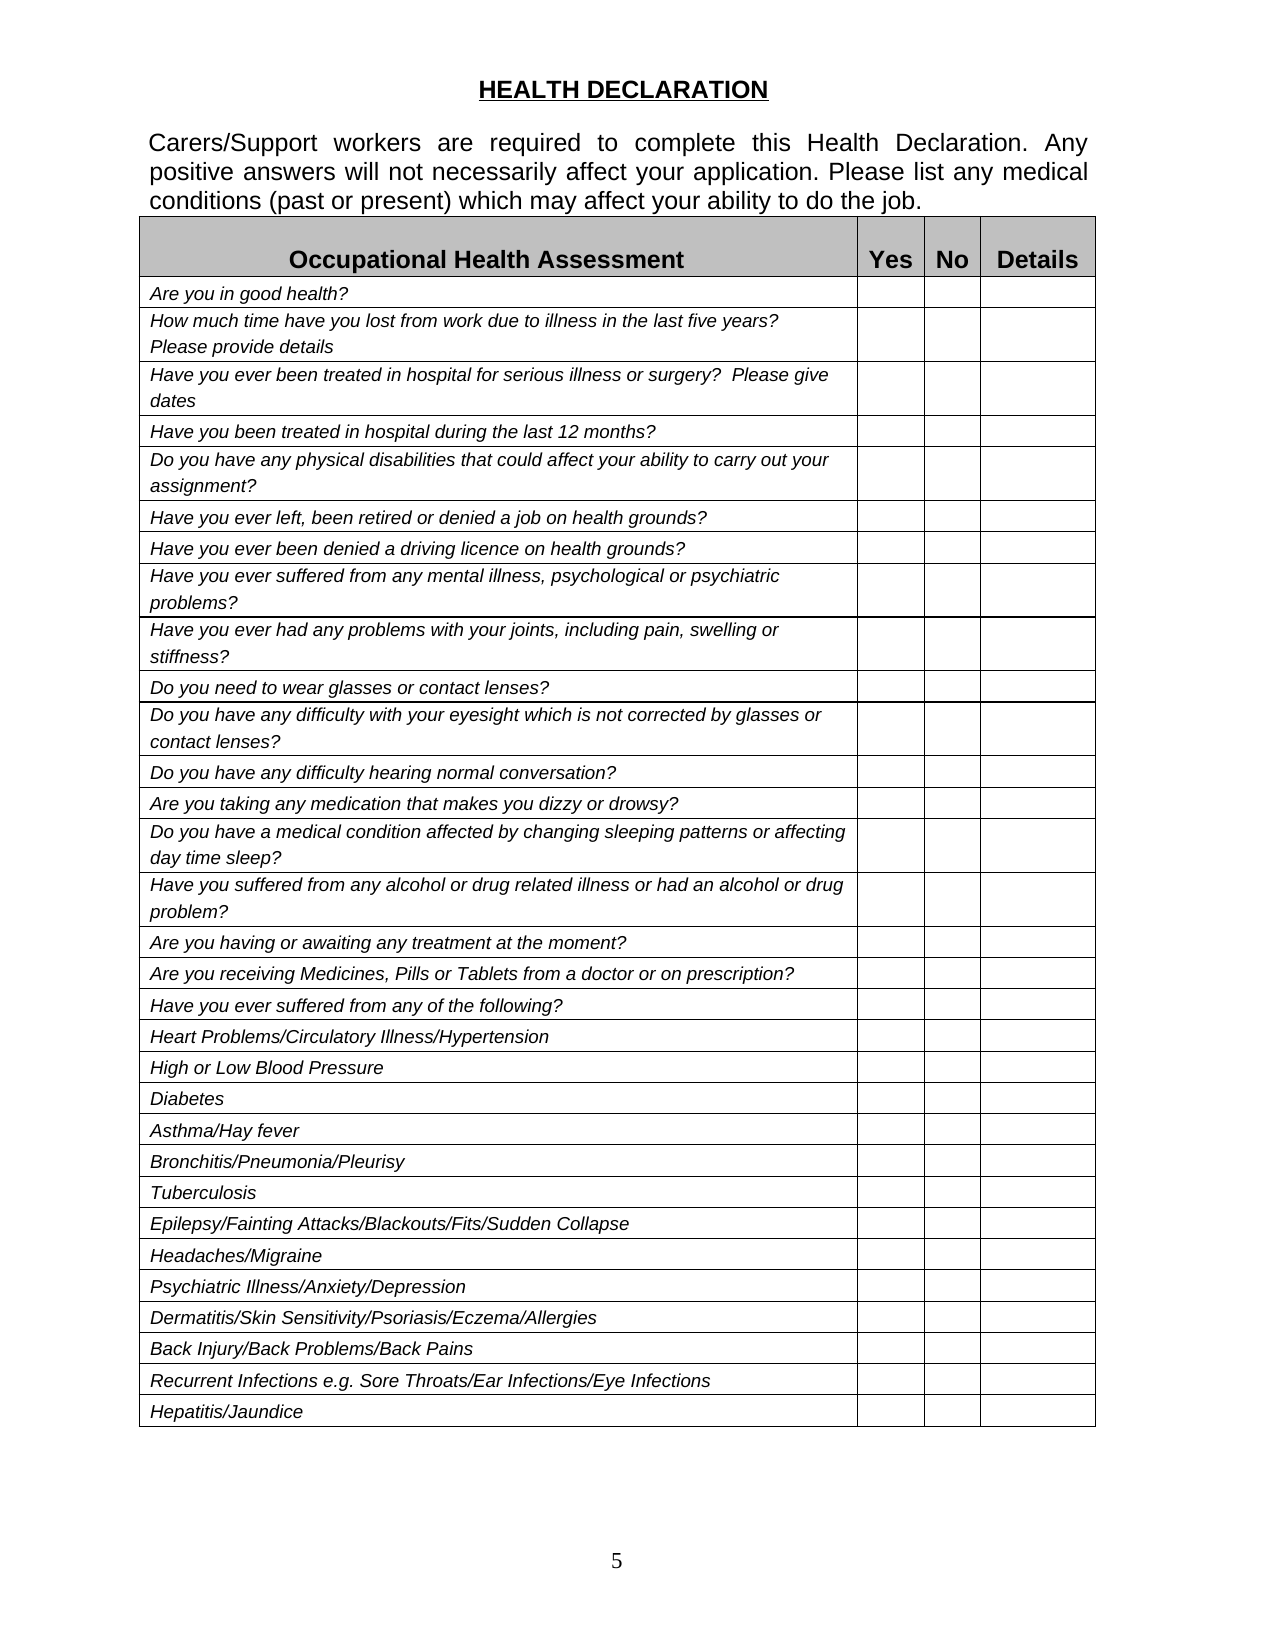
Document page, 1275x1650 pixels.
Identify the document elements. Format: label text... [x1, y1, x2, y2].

table_cell [858, 1333, 924, 1363]
table_cell Do you have a medical condition affected by changing sleeping patterns or affecting day time sleep? [140, 819, 857, 872]
table_cell [981, 1177, 1095, 1207]
table_cell [981, 618, 1095, 670]
table_cell [925, 1083, 980, 1113]
table_cell [858, 1114, 924, 1144]
table_cell [858, 564, 924, 616]
table_cell [981, 1114, 1095, 1144]
table_cell [981, 501, 1095, 531]
table_cell [925, 618, 980, 670]
table_cell [858, 362, 924, 415]
table_cell Bronchitis/Pneumonia/Pleurisy [140, 1145, 857, 1176]
table_cell Have you ever suffered from any mental illness, psychological or psychiatric problems? [140, 564, 857, 616]
table_cell [925, 1333, 980, 1363]
table_cell [981, 362, 1095, 415]
table_cell [858, 1083, 924, 1113]
table_cell [858, 1270, 924, 1301]
table_cell [858, 1302, 924, 1332]
table_cell Do you have any difficulty hearing normal conversation? [140, 756, 857, 787]
table_cell [981, 1302, 1095, 1332]
table_cell [925, 1208, 980, 1238]
table_header No [925, 217, 980, 276]
table_cell [981, 1083, 1095, 1113]
table_cell Are you receiving Medicines, Pills or Tablets from a doctor or on prescription? [140, 958, 857, 988]
table_cell [925, 1364, 980, 1394]
table_cell [981, 1333, 1095, 1363]
table_cell How much time have you lost from work due to illness in the last five years? Please provide details [140, 308, 857, 361]
table_header Details [981, 217, 1095, 276]
table_cell [858, 1052, 924, 1082]
table_cell [925, 788, 980, 818]
subtitle HEALTH DECLARATION [148, 75, 1098, 104]
table_cell [925, 1395, 980, 1426]
table_cell [981, 532, 1095, 562]
table_cell [858, 756, 924, 787]
table_cell [925, 1270, 980, 1301]
table_cell [858, 1239, 924, 1269]
table_cell Have you ever left, been retired or denied a job on health grounds? [140, 501, 857, 531]
table_cell [925, 1145, 980, 1176]
table_cell [981, 989, 1095, 1019]
table_cell [925, 532, 980, 562]
table_cell [925, 1239, 980, 1269]
table_cell [925, 1302, 980, 1332]
table_cell [981, 277, 1095, 307]
table_cell [858, 1177, 924, 1207]
table_cell [858, 277, 924, 307]
table_cell Have you ever suffered from any of the following? [140, 989, 857, 1019]
table_cell [925, 308, 980, 361]
table_cell Have you suffered from any alcohol or drug related illness or had an alcohol or drug problem? [140, 873, 857, 926]
table_cell Have you been treated in hospital during the last 12 months? [140, 416, 857, 446]
table_cell Back Injury/Back Problems/Back Pains [140, 1333, 857, 1363]
table_cell [925, 1020, 980, 1051]
table_cell [858, 308, 924, 361]
table_cell High or Low Blood Pressure [140, 1052, 857, 1082]
table_cell [858, 819, 924, 872]
table_cell Dermatitis/Skin Sensitivity/Psoriasis/Eczema/Allergies [140, 1302, 857, 1332]
table_cell Do you need to wear glasses or contact lenses? [140, 671, 857, 701]
table_cell [925, 671, 980, 701]
table_cell [981, 564, 1095, 616]
table_cell [925, 447, 980, 500]
table_cell [858, 1020, 924, 1051]
table_cell [858, 989, 924, 1019]
table_cell [981, 873, 1095, 926]
table_cell Recurrent Infections e.g. Sore Throats/Ear Infections/Eye Infections [140, 1364, 857, 1394]
table_cell [858, 532, 924, 562]
table_cell [858, 703, 924, 755]
table_cell Asthma/Hay fever [140, 1114, 857, 1144]
table_cell [981, 703, 1095, 755]
table_cell [925, 1114, 980, 1144]
table_cell [981, 447, 1095, 500]
table_cell Headaches/Migraine [140, 1239, 857, 1269]
table_cell Epilepsy/Fainting Attacks/Blackouts/Fits/Sudden Collapse [140, 1208, 857, 1238]
table_cell [981, 1020, 1095, 1051]
table_cell Have you ever been treated in hospital for serious illness or surgery? Please give dates [140, 362, 857, 415]
table_cell [858, 788, 924, 818]
table_cell [925, 416, 980, 446]
table_cell [925, 927, 980, 957]
table_cell [981, 308, 1095, 361]
table_cell [981, 1052, 1095, 1082]
table_cell [981, 1145, 1095, 1176]
table_cell Have you ever had any problems with your joints, including pain, swelling or stiffness? [140, 618, 857, 670]
table_cell [981, 788, 1095, 818]
table_cell Are you in good health? [140, 277, 857, 307]
table_cell [858, 873, 924, 926]
table_cell Are you taking any medication that makes you dizzy or drowsy? [140, 788, 857, 818]
table_cell [858, 958, 924, 988]
table_cell [858, 1364, 924, 1394]
table_cell [981, 958, 1095, 988]
table_cell Have you ever been denied a driving licence on health grounds? [140, 532, 857, 562]
table_cell [925, 873, 980, 926]
table_cell [981, 756, 1095, 787]
table_cell Psychiatric Illness/Anxiety/Depression [140, 1270, 857, 1301]
table_cell [925, 703, 980, 755]
table_cell [925, 362, 980, 415]
table_cell [981, 416, 1095, 446]
table_cell Hepatitis/Jaundice [140, 1395, 857, 1426]
table_cell [925, 819, 980, 872]
table_cell [981, 1208, 1095, 1238]
table_cell [925, 1052, 980, 1082]
table_cell Do you have any physical disabilities that could affect your ability to carry out your assignment? [140, 447, 857, 500]
table_cell Do you have any difficulty with your eyesight which is not corrected by glasses or contact lenses? [140, 703, 857, 755]
table_cell [858, 416, 924, 446]
table_cell [981, 1239, 1095, 1269]
table_cell Tuberculosis [140, 1177, 857, 1207]
table_cell [981, 1395, 1095, 1426]
table_cell [925, 277, 980, 307]
table_cell [858, 447, 924, 500]
table_cell [858, 1208, 924, 1238]
table_cell Diabetes [140, 1083, 857, 1113]
table_cell [981, 1364, 1095, 1394]
table_cell [981, 1270, 1095, 1301]
table_header Yes [858, 217, 924, 276]
table_cell Are you having or awaiting any treatment at the moment? [140, 927, 857, 957]
table_cell Heart Problems/Circulatory Illness/Hypertension [140, 1020, 857, 1051]
table_cell [925, 756, 980, 787]
table_cell [858, 501, 924, 531]
text Carers/Support workers are required to complete this Health Declaration. Any positive answers will not necessarily affect your application. Please list any medical conditions (past or present) which may affect your ability to do the job. [148, 128, 1089, 215]
table_cell [925, 989, 980, 1019]
table_cell [858, 618, 924, 670]
table_cell [858, 927, 924, 957]
table_cell [981, 927, 1095, 957]
table_cell [925, 1177, 980, 1207]
table_cell [925, 564, 980, 616]
table_cell [925, 958, 980, 988]
table_cell [981, 671, 1095, 701]
table_cell [858, 1395, 924, 1426]
table_header Occupational Health Assessment [140, 217, 857, 276]
table_cell [925, 501, 980, 531]
table_cell [981, 819, 1095, 872]
table_cell [858, 1145, 924, 1176]
table_cell [858, 671, 924, 701]
